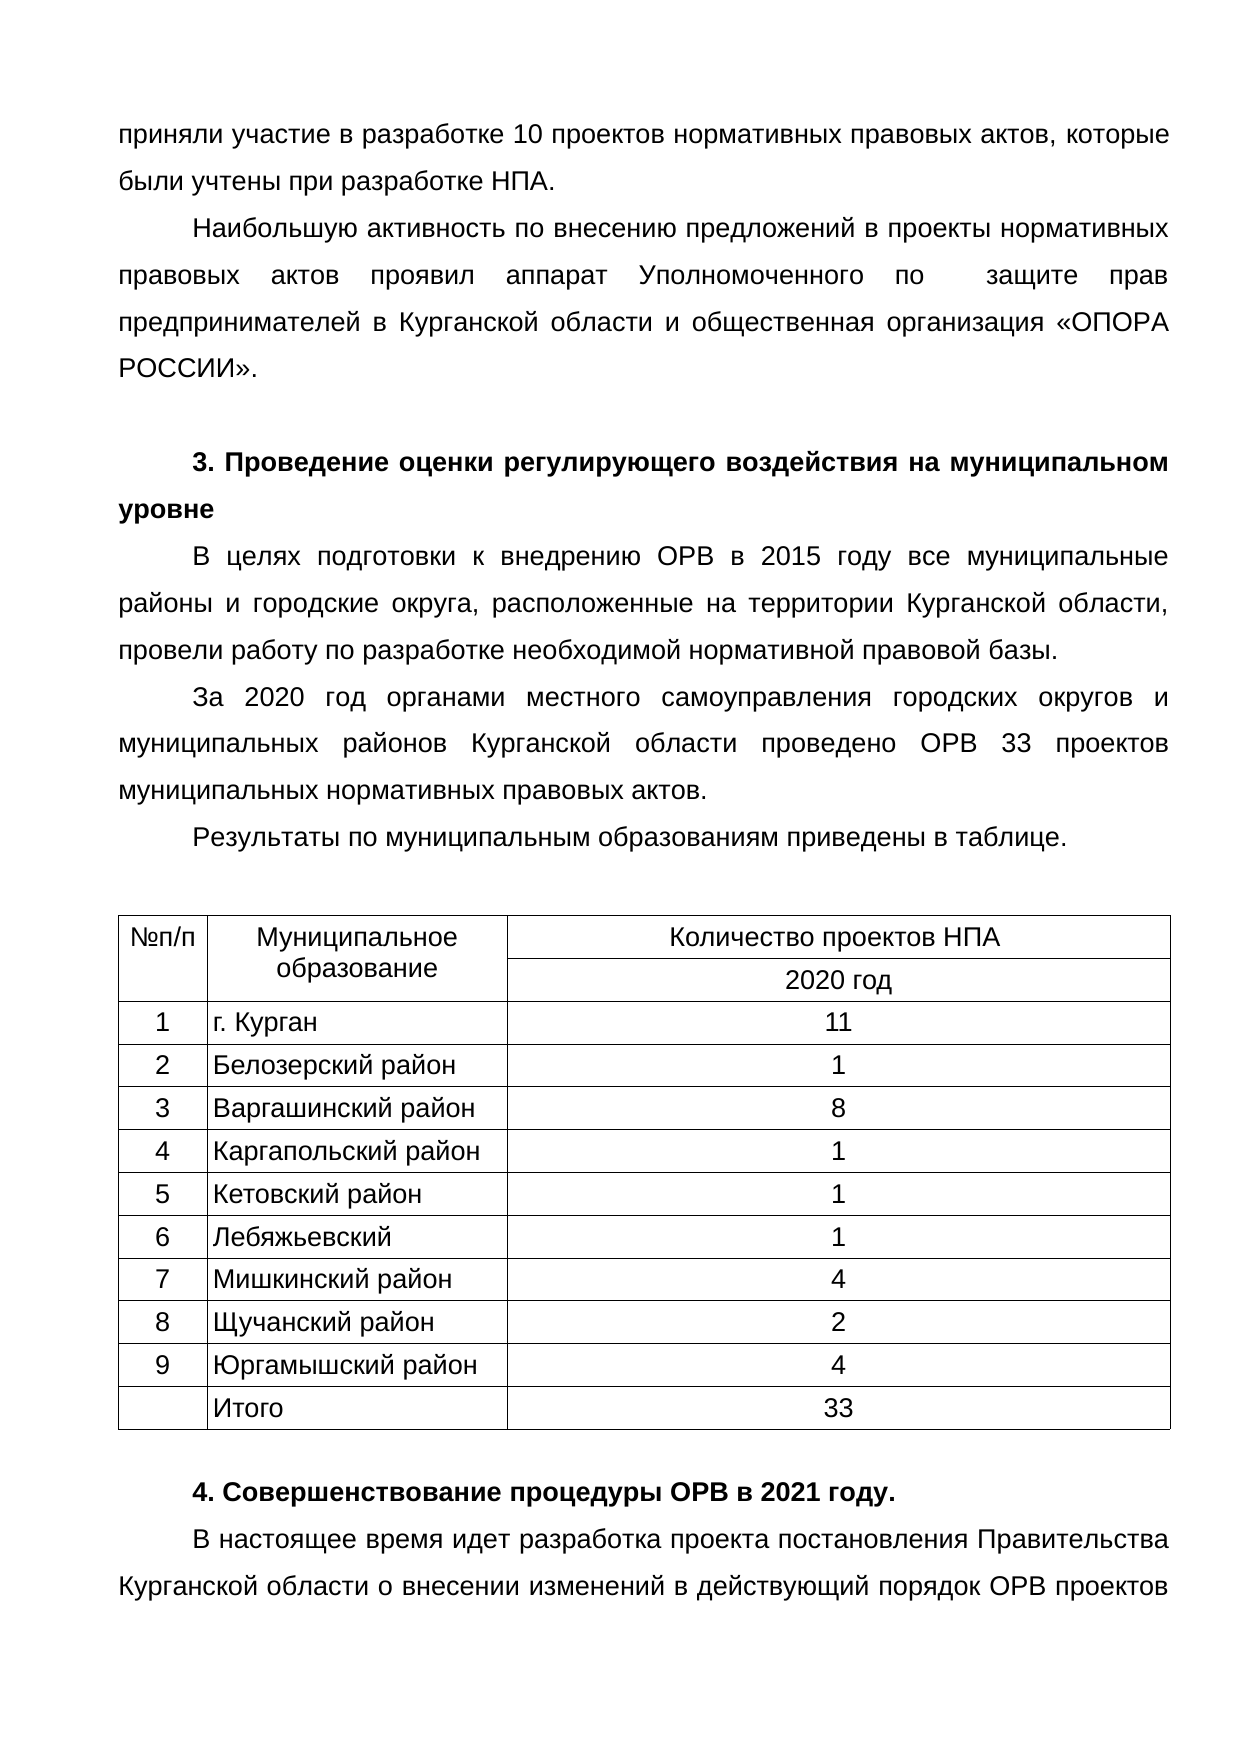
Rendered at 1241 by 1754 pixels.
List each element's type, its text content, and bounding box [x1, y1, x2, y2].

text В целях подготовки к внедрению ОРВ в 2015 году все муниципальные районы и городские округа, расположенные на территории Курганской области, провели работу по разработке необходимой нормативной правовой базы. [118, 540, 1170, 665]
table_cell 11 [508, 1002, 1170, 1043]
table_header Количество проектов НПА [508, 916, 1170, 958]
table_cell Лебяжьевский [208, 1216, 507, 1257]
table_cell Итого [208, 1387, 507, 1429]
table_cell 8 [119, 1301, 207, 1343]
table_cell Мишкинский район [208, 1259, 507, 1300]
table_cell 4 [119, 1130, 207, 1172]
table_cell 1 [508, 1216, 1170, 1257]
table_cell 2020 год [508, 959, 1170, 1001]
text За 2020 год органами местного самоуправления городских округов и муниципальных районов Курганской области проведено ОРВ 33 проектов муниципальных нормативных правовых актов. [118, 681, 1170, 806]
table_cell 3 [119, 1087, 207, 1129]
table_cell Щучанский район [208, 1301, 507, 1343]
table_cell 8 [508, 1087, 1170, 1129]
table_cell Юргамышский район [208, 1344, 507, 1386]
table_header Муниципальное образование [208, 916, 507, 1001]
table_cell 4 [508, 1259, 1170, 1300]
table_header №п/п [119, 916, 207, 1001]
table_cell 1 [508, 1130, 1170, 1172]
table_cell 1 [508, 1173, 1170, 1215]
table_cell Варгашинский район [208, 1087, 507, 1129]
table_cell 9 [119, 1344, 207, 1386]
table_cell [119, 1387, 207, 1429]
table_cell 2 [119, 1045, 207, 1086]
text 3. Проведение оценки регулирующего воздействия на муниципальном уровне [118, 446, 1170, 524]
table_cell 4 [508, 1344, 1170, 1386]
text Наибольшую активность по внесению предложений в проекты нормативных правовых актов проявил аппарат Уполномоченного по защите прав предпринимателей в Курганской области и общественная организация «ОПОРА РОССИИ». [118, 212, 1170, 384]
text приняли участие в разработке 10 проектов нормативных правовых актов, которые были учтены при разработке НПА. [118, 118, 1170, 196]
table_cell 5 [119, 1173, 207, 1215]
table_cell 1 [119, 1002, 207, 1043]
table_cell 1 [508, 1045, 1170, 1086]
table_cell г. Курган [208, 1002, 507, 1043]
table_cell Кетовский район [208, 1173, 507, 1215]
table_cell Каргапольский район [208, 1130, 507, 1172]
table_cell 33 [508, 1387, 1170, 1429]
table_cell Белозерский район [208, 1045, 507, 1086]
text В настоящее время идет разработка проекта постановления Правительства Курганской области о внесении изменений в действующий порядок ОРВ проектов [118, 1523, 1170, 1601]
text 4. Совершенствование процедуры ОРВ в 2021 году. [118, 1476, 1170, 1507]
table_cell 6 [119, 1216, 207, 1257]
table_cell 7 [119, 1259, 207, 1300]
text Результаты по муниципальным образованиям приведены в таблице. [118, 821, 1170, 852]
table_cell 2 [508, 1301, 1170, 1343]
